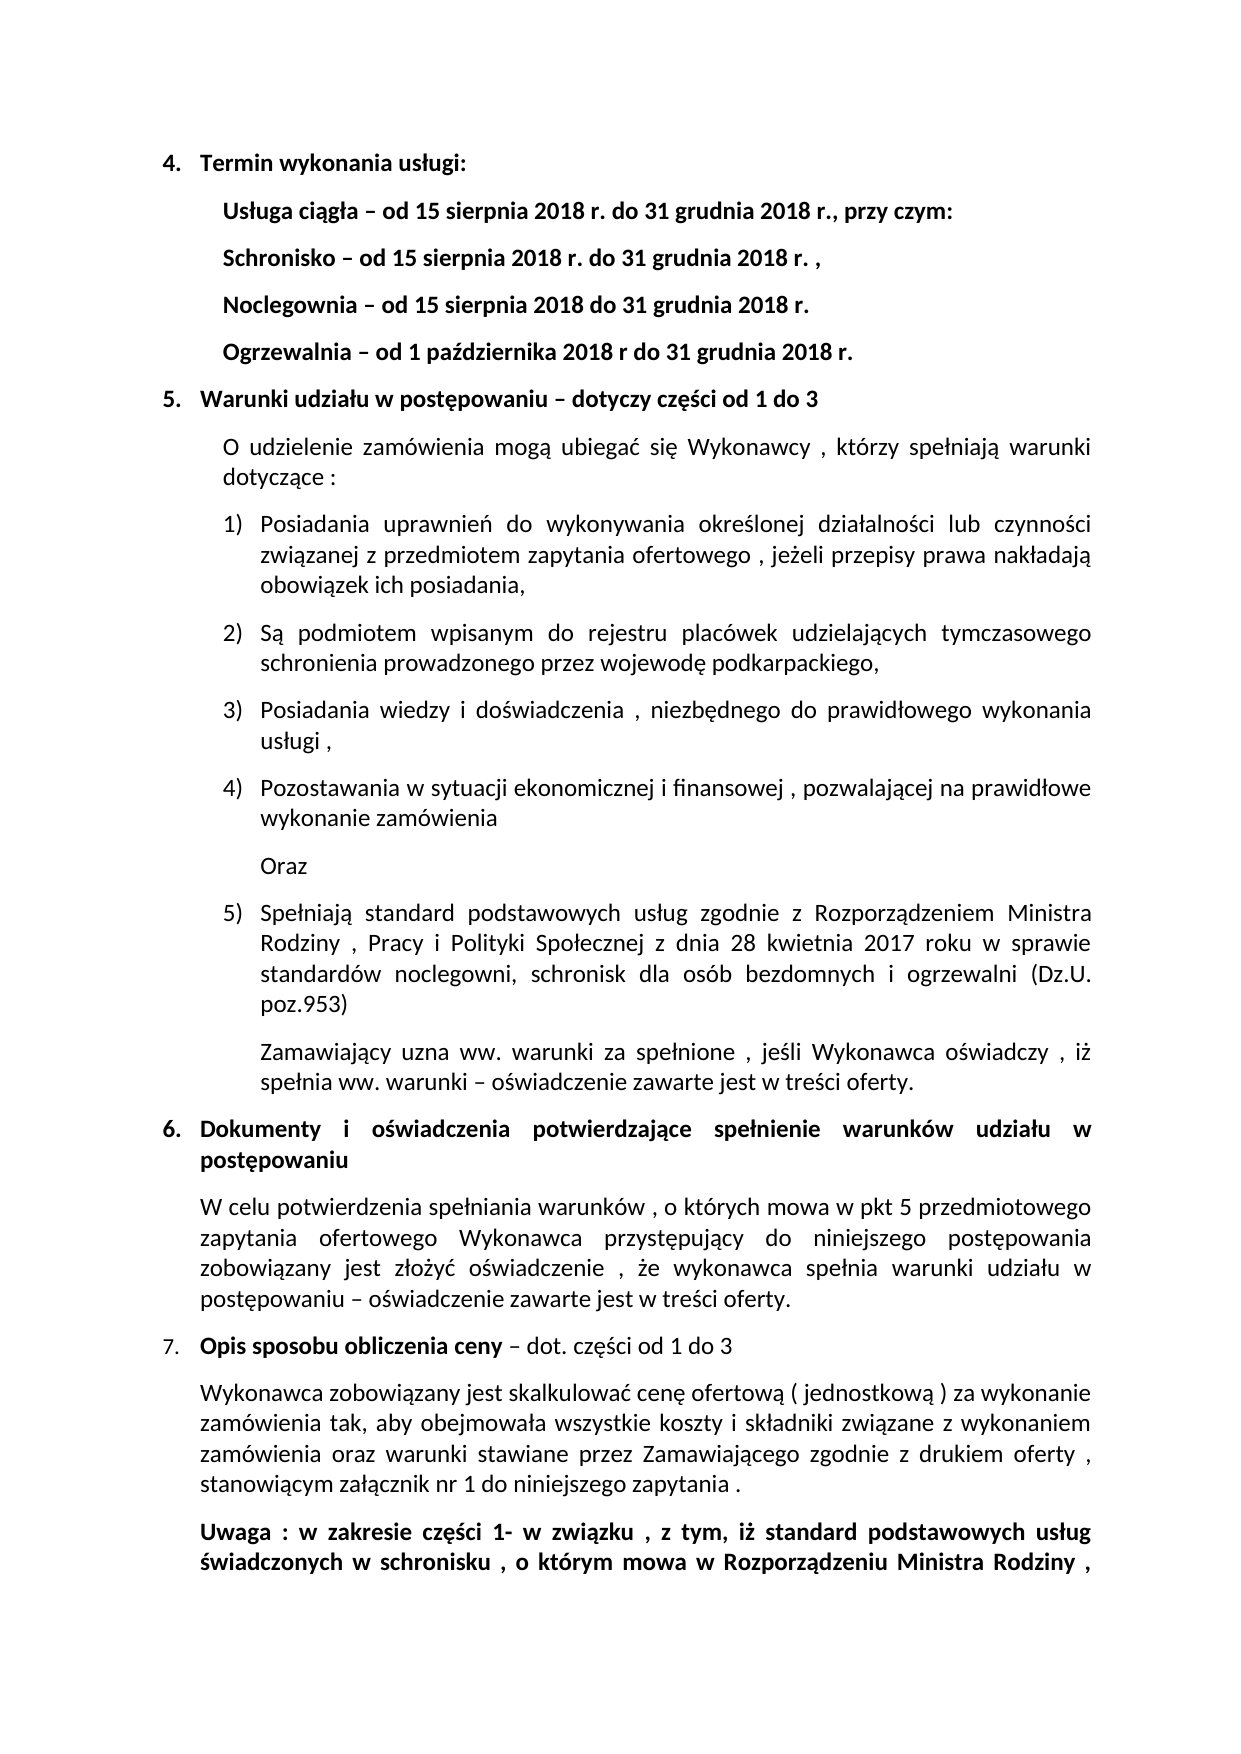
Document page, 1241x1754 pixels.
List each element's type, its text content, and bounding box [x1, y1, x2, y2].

list Opis sposobu obliczenia ceny – dot. części od 1 do 3 [162, 1330, 1093, 1360]
list Noclegownia – od 15 sierpnia 2018 do 31 grudnia 2018 r. [223, 289, 1093, 320]
list Pozostawania w sytuacji ekonomicznej i finansowej , pozwalającej na prawidłowe wykonanie zamówienia [223, 772, 1093, 833]
list Uwaga : w zakresie części 1- w związku , z tym, iż standard podstawowych usług świadczonych w schronisku , o którym mowa w Rozporządzeniu Ministra Rodziny , [200, 1516, 1093, 1577]
list Termin wykonania usługi: [162, 148, 1093, 178]
list Ogrzewalnia – od 1 października 2018 r do 31 grudnia 2018 r. [223, 336, 1093, 367]
list Zamawiający uzna ww. warunki za spełnione , jeśli Wykonawca oświadczy , iż spełnia ww. warunki – oświadczenie zawarte jest w treści oferty. [260, 1036, 1093, 1097]
list Schronisko – od 15 sierpnia 2018 r. do 31 grudnia 2018 r. , [223, 242, 1093, 272]
list Dokumenty i oświadczenia potwierdzające spełnienie warunków udziału w postępowaniu [162, 1113, 1093, 1174]
list O udzielenie zamówienia mogą ubiegać się Wykonawcy , którzy spełniają warunki dotyczące : [223, 431, 1093, 492]
list Oraz [260, 850, 1093, 880]
list Posiadania wiedzy i doświadczenia , niezbędnego do prawidłowego wykonania usługi , [223, 694, 1093, 755]
list W celu potwierdzenia spełniania warunków , o których mowa w pkt 5 przedmiotowego zapytania ofertowego Wykonawca przystępujący do niniejszego postępowania zobowiązany jest złożyć oświadczenie , że wykonawca spełnia warunki udziału w postępowaniu – oświadczenie zawarte jest w treści oferty. [200, 1191, 1093, 1313]
list Spełniają standard podstawowych usług zgodnie z Rozporządzeniem Ministra Rodziny , Pracy i Polityki Społecznej z dnia 28 kwietnia 2017 roku w sprawie standardów noclegowni, schronisk dla osób bezdomnych i ogrzewalni (Dz.U. poz.953) [223, 897, 1093, 1019]
list Posiadania uprawnień do wykonywania określonej działalności lub czynności związanej z przedmiotem zapytania ofertowego , jeżeli przepisy prawa nakładają obowiązek ich posiadania, [223, 508, 1093, 600]
list Są podmiotem wpisanym do rejestru placówek udzielających tymczasowego schronienia prowadzonego przez wojewodę podkarpackiego, [223, 617, 1093, 678]
list Usługa ciągła – od 15 sierpnia 2018 r. do 31 grudnia 2018 r., przy czym: [223, 195, 1093, 225]
list Wykonawca zobowiązany jest skalkulować cenę ofertową ( jednostkową ) za wykonanie zamówienia tak, aby obejmowała wszystkie koszty i składniki związane z wykonaniem zamówienia oraz warunki stawiane przez Zamawiającego zgodnie z drukiem oferty , stanowiącym załącznik nr 1 do niniejszego zapytania . [200, 1377, 1093, 1499]
list Warunki udziału w postępowaniu – dotyczy części od 1 do 3 [162, 383, 1093, 414]
